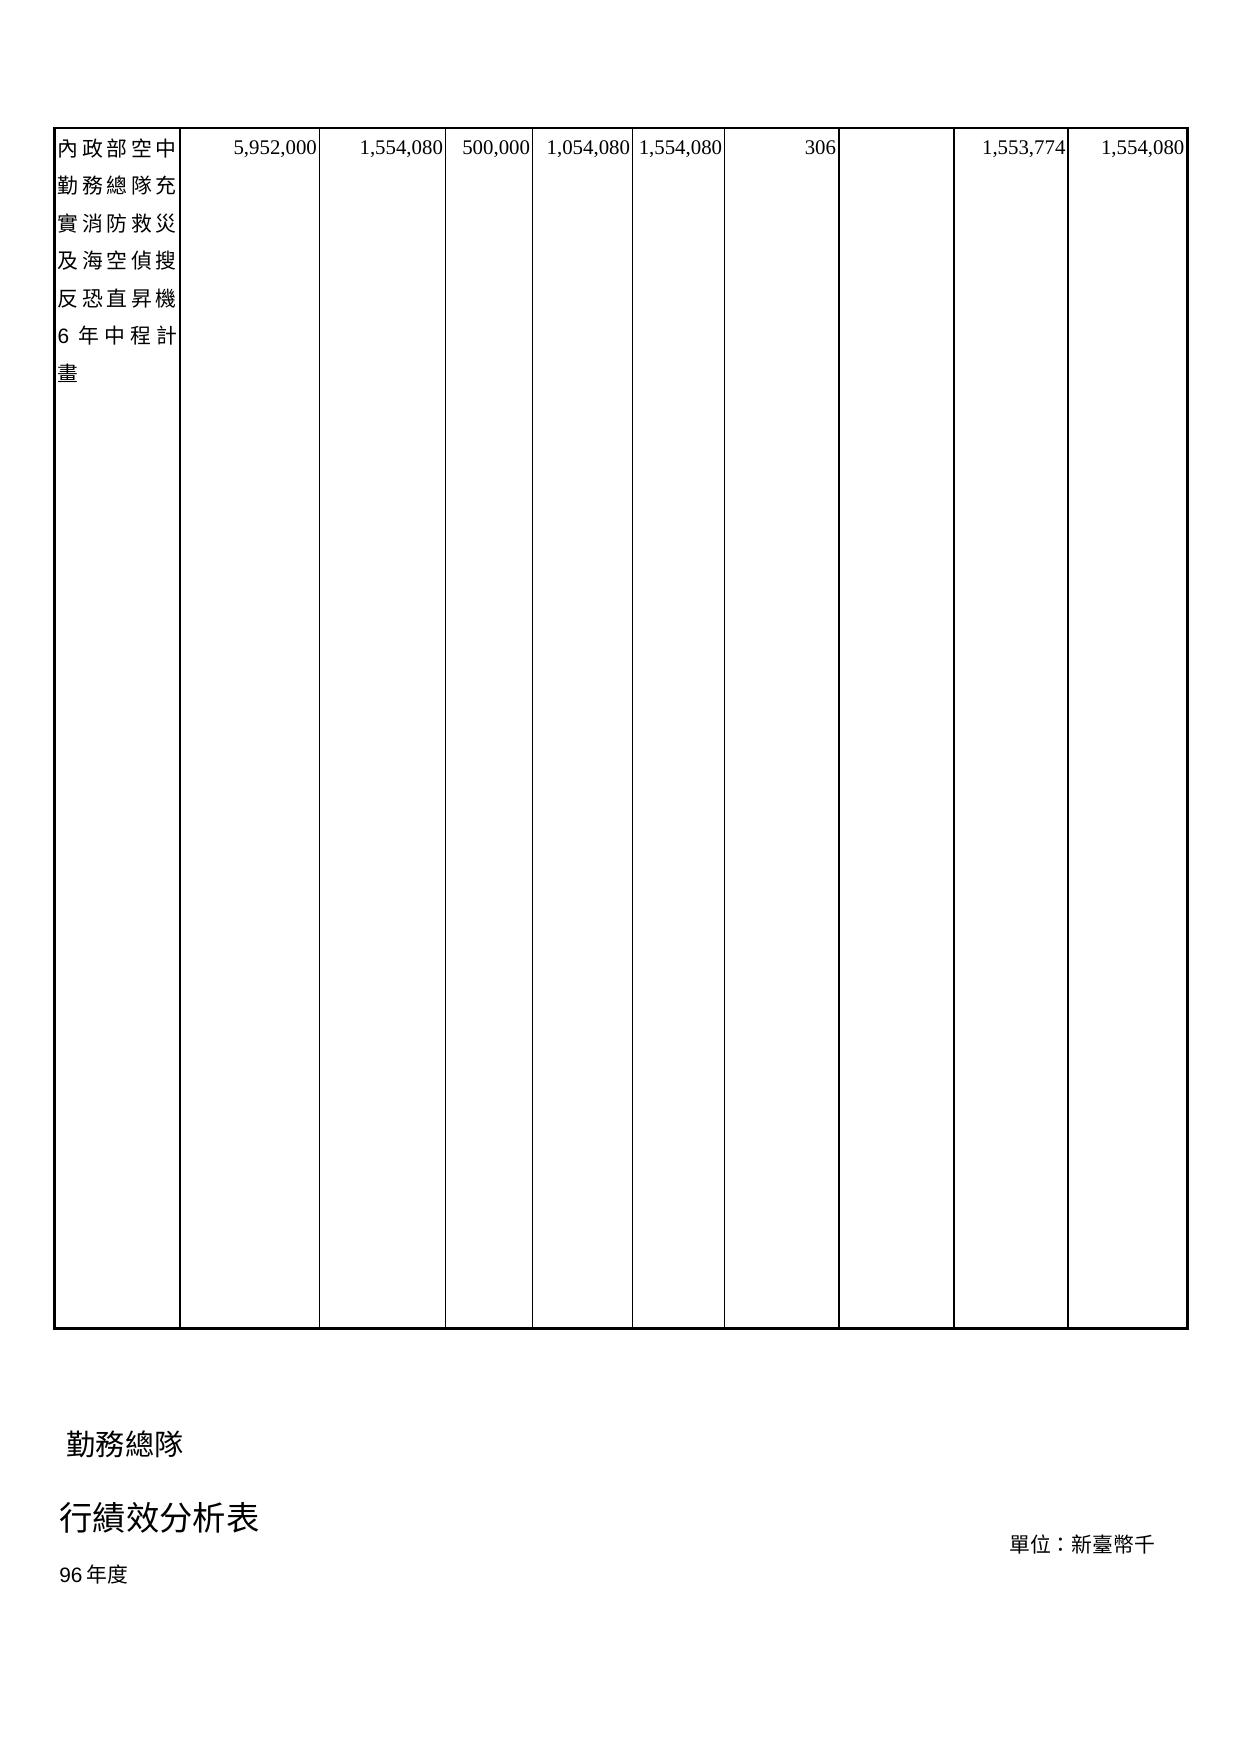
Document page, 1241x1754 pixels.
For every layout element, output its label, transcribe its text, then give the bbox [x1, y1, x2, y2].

table_cell 306 [725, 129, 838, 1327]
table_cell 5,952,000 [181, 129, 319, 1327]
text 單位：新臺幣千元 [1009, 1529, 1170, 1562]
table_cell [840, 129, 953, 1327]
table_cell 1,554,080 [1069, 129, 1186, 1327]
table_cell 1,554,080 [633, 129, 724, 1327]
text 96年度 [59, 1555, 1181, 1592]
text 行績效分析表 [59, 1480, 1185, 1569]
table_cell 1,553,774 [955, 129, 1067, 1327]
table_cell 500,000 [446, 129, 532, 1327]
table_cell 內政部空中勤務總隊充實消防救災及海空偵搜反恐直昇機6年中程計畫 [56, 129, 179, 1327]
text 勤務總隊 [59, 1405, 1181, 1480]
table_cell 1,054,080 [533, 129, 632, 1327]
table_cell 1,554,080 [320, 129, 445, 1327]
